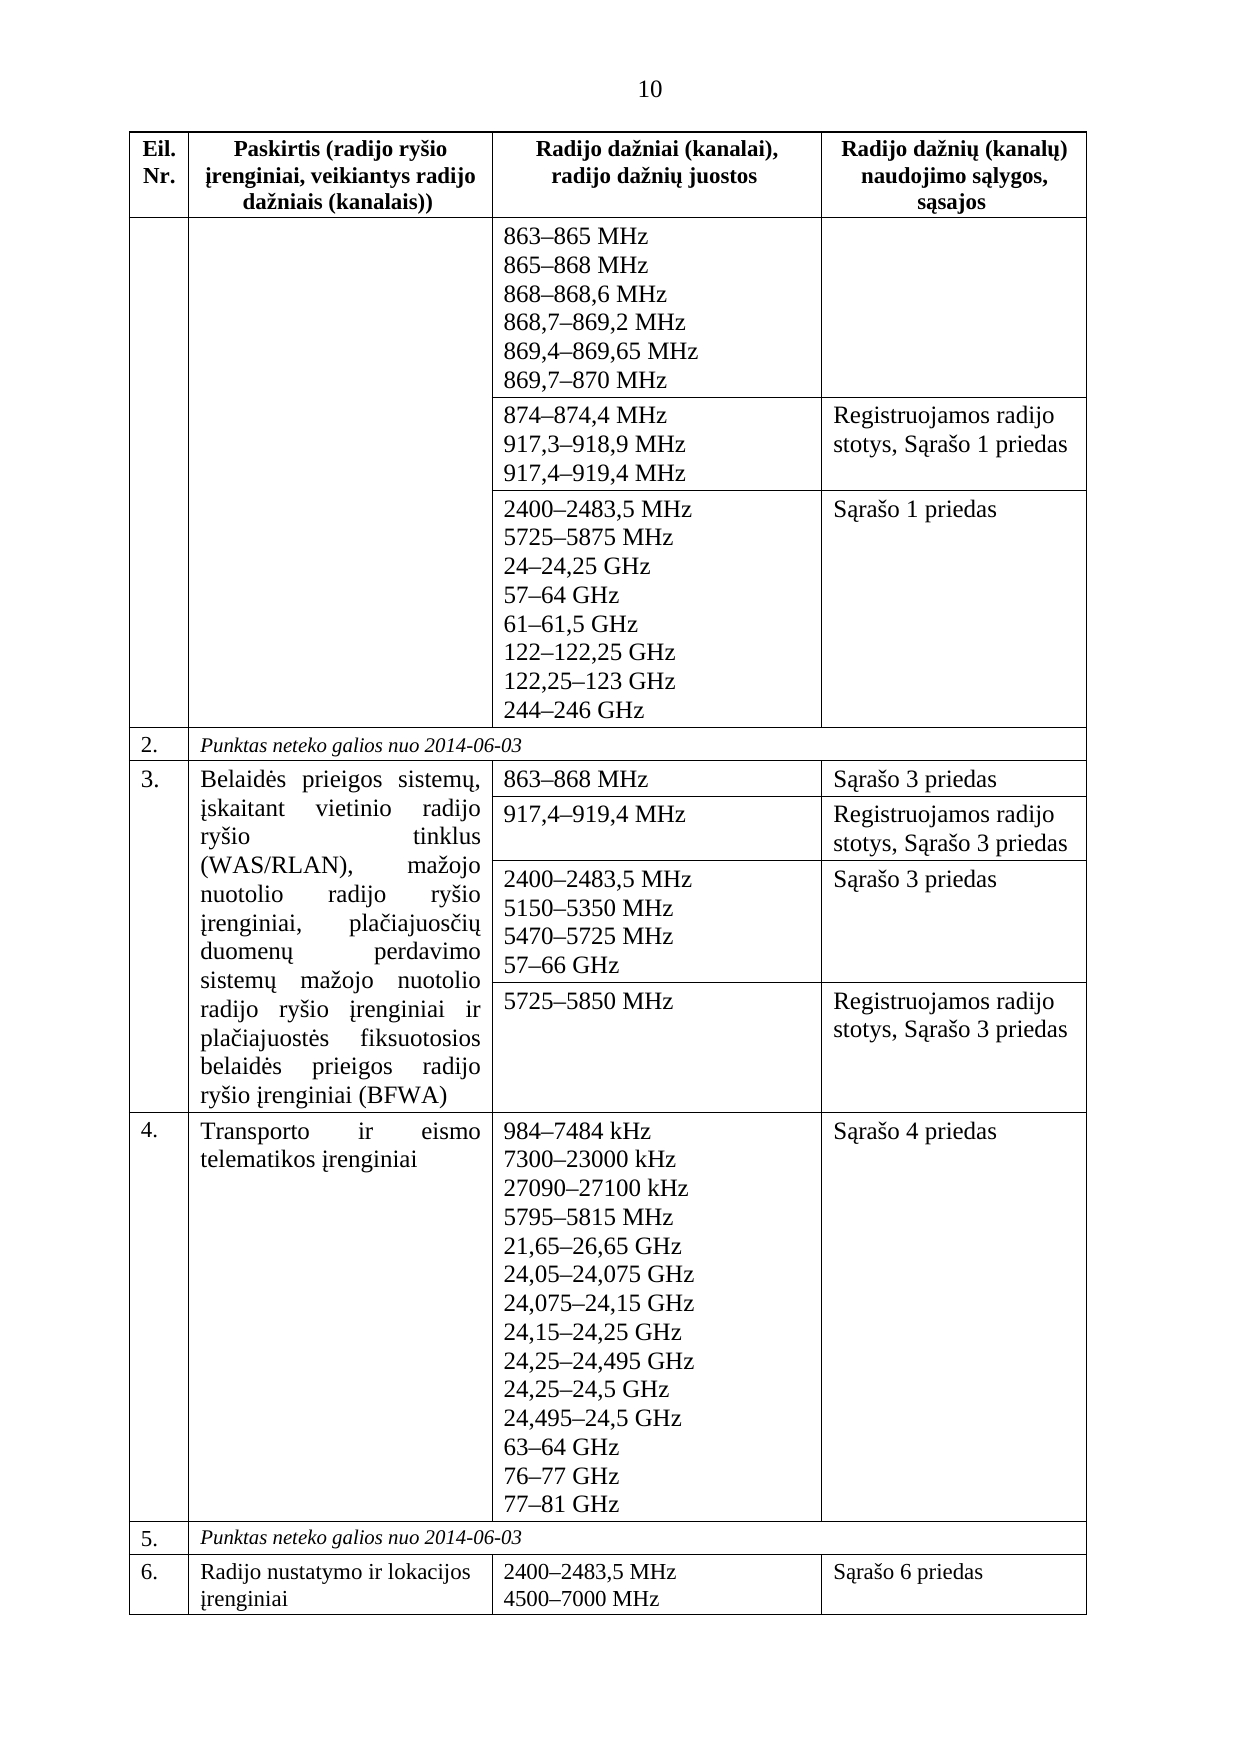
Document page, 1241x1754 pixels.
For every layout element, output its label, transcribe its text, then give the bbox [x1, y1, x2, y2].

table_cell [130, 218, 188, 727]
table_cell 2400–2483,5 MHz 5725–5875 MHz 24–24,25 GHz 57–64 GHz 61–61,5 GHz 122–122,25 GHz 122,25–123 GHz 244–246 GHz [493, 491, 821, 727]
table_cell 5725–5850 MHz [493, 983, 821, 1112]
table_cell Punktas neteko galios nuo 2014-06-03 [189, 1522, 1086, 1554]
table_cell 5. [130, 1522, 188, 1554]
table_cell Transporto ir eismo telematikos įrenginiai [189, 1113, 492, 1521]
table_cell 2400–2483,5 MHz 5150–5350 MHz 5470–5725 MHz 57–66 GHz [493, 861, 821, 982]
table_cell 2. [130, 728, 188, 760]
table_header Radijo dažniai (kanalai), radijo dažnių juostos [493, 133, 821, 217]
table_cell Belaidės prieigos sistemų, įskaitant vietinio radijo ryšio tinklus (WAS/RLAN), mažojo nuotolio radijo ryšio įrenginiai, plačiajuosčių duomenų perdavimo sistemų mažojo nuotolio radijo ryšio įrenginiai ir plačiajuostės fiksuotosios belaidės prieigos radijo ryšio įrenginiai (BFWA) [189, 761, 492, 1112]
table_cell Sąrašo 4 priedas [822, 1113, 1086, 1521]
table_header Radijo dažnių (kanalų) naudojimo sąlygos, sąsajos [822, 133, 1086, 217]
table_cell 984–7484 kHz 7300–23000 kHz 27090–27100 kHz 5795–5815 MHz 21,65–26,65 GHz 24,05–24,075 GHz 24,075–24,15 GHz 24,15–24,25 GHz 24,25–24,495 GHz 24,25–24,5 GHz 24,495–24,5 GHz 63–64 GHz 76–77 GHz 77–81 GHz [493, 1113, 821, 1521]
table_cell Sąrašo 1 priedas [822, 491, 1086, 727]
table_cell Punktas neteko galios nuo 2014-06-03 [189, 728, 1086, 760]
table_cell Radijo nustatymo ir lokacijos įrenginiai [189, 1555, 492, 1614]
table_cell [822, 218, 1086, 397]
table_cell 6. [130, 1555, 188, 1614]
table_cell 2400–2483,5 MHz 4500–7000 MHz [493, 1555, 821, 1614]
table_cell 863–865 MHz 865–868 MHz 868–868,6 MHz 868,7–869,2 MHz 869,4–869,65 MHz 869,7–870 MHz [493, 218, 821, 397]
table_cell 874–874,4 MHz 917,3–918,9 MHz 917,4–919,4 MHz [493, 398, 821, 490]
table_cell Sąrašo 3 priedas [822, 761, 1086, 796]
table_cell 3. [130, 761, 188, 1112]
table_cell Registruojamos radijo stotys, Sąrašo 3 priedas [822, 797, 1086, 860]
table_header Eil. Nr. [130, 133, 188, 217]
table_cell Registruojamos radijo stotys, Sąrašo 3 priedas [822, 983, 1086, 1112]
table_cell Registruojamos radijo stotys, Sąrašo 1 priedas [822, 398, 1086, 490]
table_cell 4. [130, 1113, 188, 1521]
table_cell Sąrašo 3 priedas [822, 861, 1086, 982]
table_cell [189, 218, 492, 727]
table_header Paskirtis (radijo ryšio įrenginiai, veikiantys radijo dažniais (kanalais)) [189, 133, 492, 217]
table_cell 863–868 MHz [493, 761, 821, 796]
table_cell Sąrašo 6 priedas [822, 1555, 1086, 1614]
table_cell 917,4–919,4 MHz [493, 797, 821, 860]
